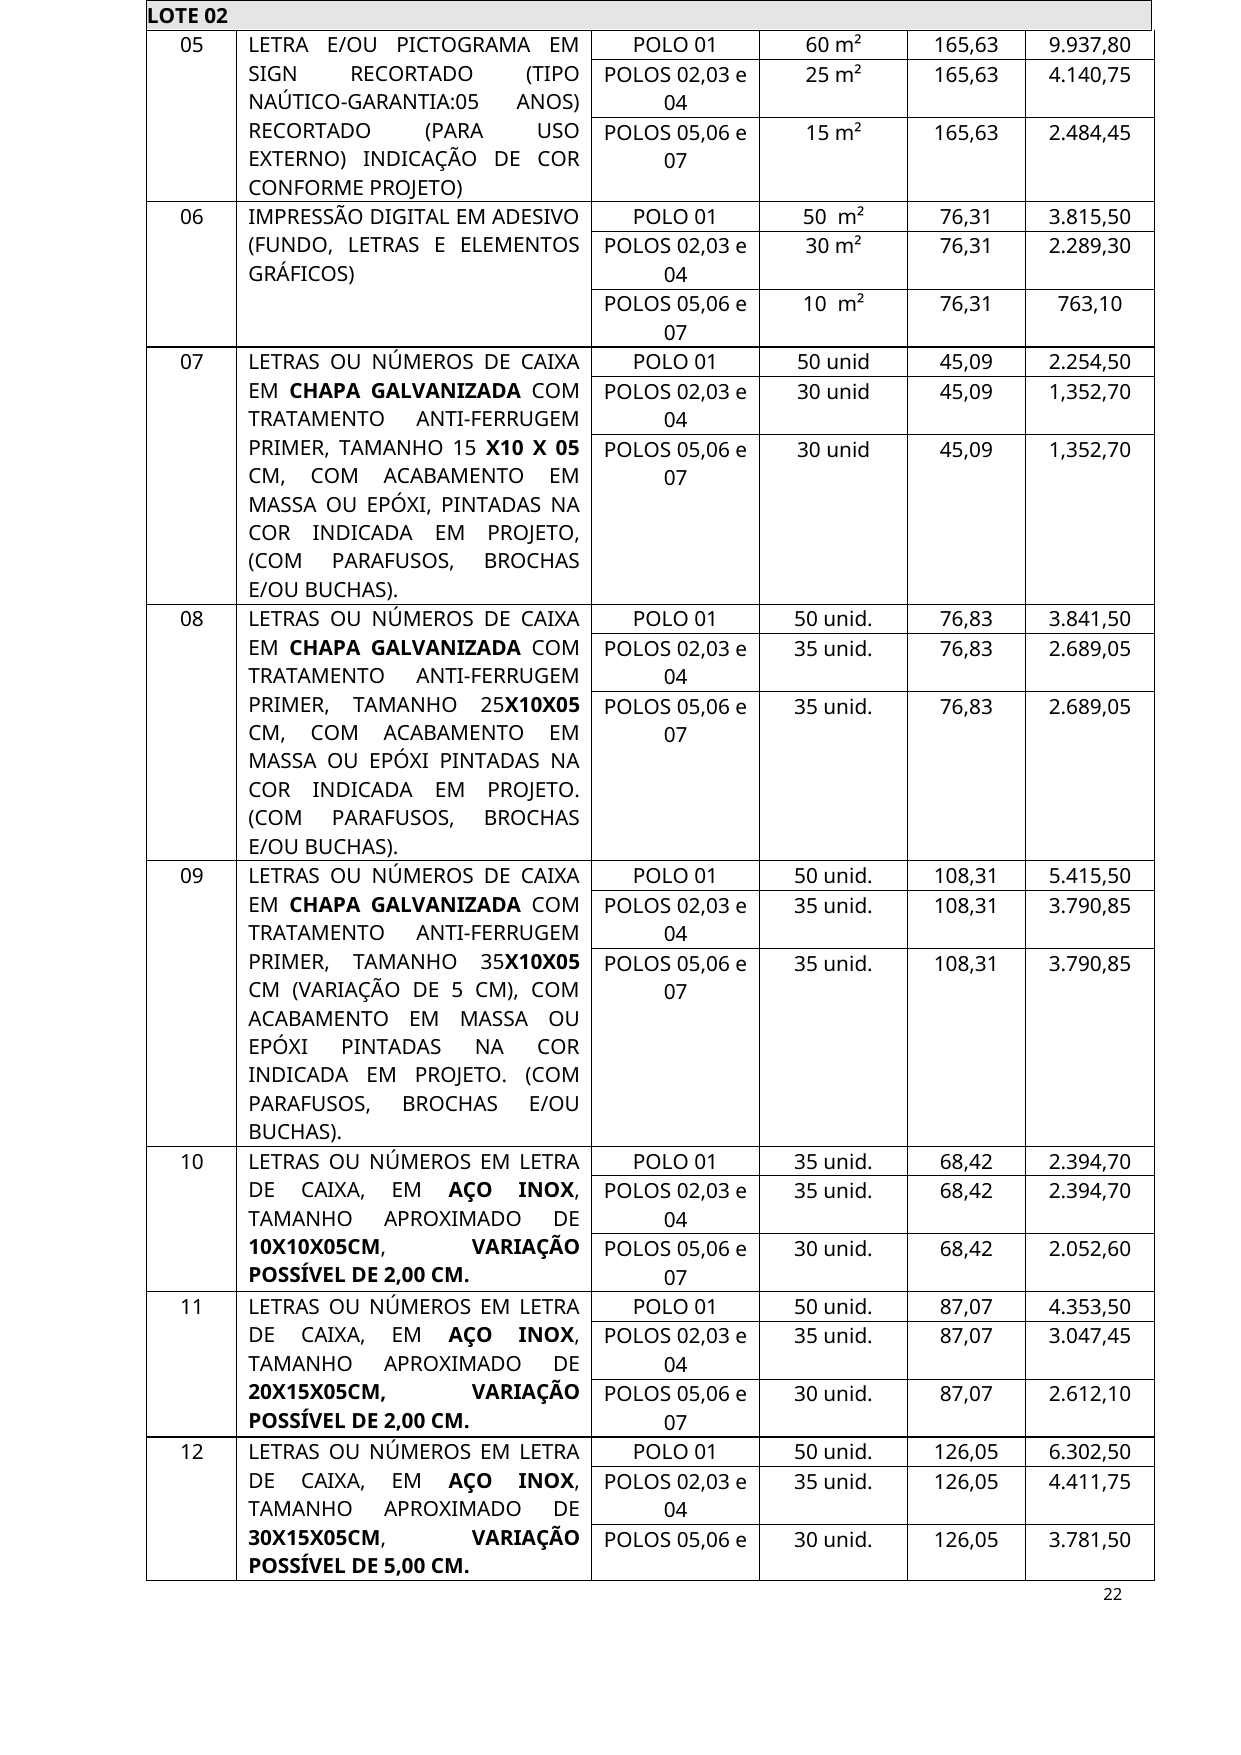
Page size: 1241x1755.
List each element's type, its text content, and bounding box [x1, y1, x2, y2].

table_cell 165,63 [908, 31, 1025, 59]
table_cell POLO 01 [592, 1438, 759, 1466]
table_cell 2.289,30 [1026, 232, 1154, 288]
table_cell LETRAS OU NÚMEROS DE CAIXA EM CHAPA GALVANIZADA COM TRATAMENTO ANTI-FERRUGEM PRIMER, TAMANHO 25X10X05 CM, COM ACABAMENTO EM MASSA OU EPÓXI PINTADAS NA COR INDICADA EM PROJETO. (COM PARAFUSOS, BROCHAS E/OU BUCHAS). [237, 605, 591, 860]
table_cell 763,10 [1026, 290, 1154, 346]
table_cell 87,07 [908, 1292, 1025, 1321]
table_cell 68,42 [908, 1147, 1025, 1175]
table_cell POLOS 05,06 e 07 [592, 290, 759, 346]
table_cell 10 m² [760, 290, 907, 346]
table_cell 35 unid. [760, 1147, 907, 1175]
table_cell 3.790,85 [1026, 891, 1154, 948]
table_cell POLOS 05,06 e [592, 1525, 759, 1580]
table_cell 2.254,50 [1026, 348, 1154, 376]
table_cell 45,09 [908, 377, 1025, 434]
table_cell LETRAS OU NÚMEROS EM LETRA DE CAIXA, EM AÇO INOX, TAMANHO APROXIMADO DE 10X10X05CM, VARIAÇÃO POSSÍVEL DE 2,00 CM. [237, 1147, 591, 1291]
table_cell 35 unid. [760, 634, 907, 691]
table_cell 35 unid. [760, 1467, 907, 1524]
table_cell 11 [147, 1292, 236, 1436]
table_cell 4.353,50 [1026, 1292, 1154, 1321]
table_cell 50 m² [760, 202, 907, 231]
table_cell POLO 01 [592, 861, 759, 890]
table_cell 3.047,45 [1026, 1322, 1154, 1378]
table_cell 2.394,70 [1026, 1147, 1154, 1175]
table_cell 25 m² [760, 60, 907, 117]
table_cell LETRAS OU NÚMEROS DE CAIXA EM CHAPA GALVANIZADA COM TRATAMENTO ANTI-FERRUGEM PRIMER, TAMANHO 35X10X05 CM (VARIAÇÃO DE 5 CM), COM ACABAMENTO EM MASSA OU EPÓXI PINTADAS NA COR INDICADA EM PROJETO. (COM PARAFUSOS, BROCHAS E/OU BUCHAS). [237, 861, 591, 1146]
table_cell 87,07 [908, 1380, 1025, 1436]
table_cell POLOS 05,06 e 07 [592, 949, 759, 1146]
table_cell 30 m² [760, 232, 907, 288]
table_cell 68,42 [908, 1176, 1025, 1233]
table_cell POLOS 02,03 e 04 [592, 891, 759, 948]
table_cell 50 unid [760, 348, 907, 376]
table_cell 60 m² [760, 31, 907, 59]
table_cell 30 unid. [760, 1380, 907, 1436]
table_cell 4.140,75 [1026, 60, 1154, 117]
table_cell POLOS 05,06 e 07 [592, 692, 759, 860]
table_cell 6.302,50 [1026, 1438, 1154, 1466]
table_cell 35 unid. [760, 891, 907, 948]
table_cell 35 unid. [760, 1176, 907, 1233]
table_cell POLOS 02,03 e 04 [592, 634, 759, 691]
table_cell 30 unid. [760, 1525, 907, 1580]
table_header LOTE 02 [147, 1, 1151, 29]
table_cell 30 unid. [760, 1234, 907, 1291]
table_cell 35 unid. [760, 692, 907, 860]
table_cell 126,05 [908, 1467, 1025, 1524]
table_cell 3.815,50 [1026, 202, 1154, 231]
table_cell 108,31 [908, 891, 1025, 948]
table_cell LETRA E/OU PICTOGRAMA EM SIGN RECORTADO (TIPO NAÚTICO-GARANTIA:05 ANOS) RECORTADO (PARA USO EXTERNO) INDICAÇÃO DE COR CONFORME PROJETO) [237, 31, 591, 201]
table_cell 06 [147, 202, 236, 346]
table_cell 1,352,70 [1026, 435, 1154, 603]
table_cell LETRAS OU NÚMEROS EM LETRA DE CAIXA, EM AÇO INOX, TAMANHO APROXIMADO DE 30X15X05CM, VARIAÇÃO POSSÍVEL DE 5,00 CM. [237, 1438, 591, 1580]
table_cell POLOS 05,06 e 07 [592, 118, 759, 201]
table_cell 76,83 [908, 605, 1025, 633]
table_cell 15 m² [760, 118, 907, 201]
table_cell 05 [147, 31, 236, 201]
table_cell 30 unid [760, 435, 907, 603]
table_cell POLOS 05,06 e 07 [592, 1380, 759, 1436]
table_cell POLOS 02,03 e 04 [592, 377, 759, 434]
table_cell POLO 01 [592, 202, 759, 231]
table_cell 126,05 [908, 1438, 1025, 1466]
table_cell 76,83 [908, 692, 1025, 860]
table_cell 2.394,70 [1026, 1176, 1154, 1233]
table_cell 45,09 [908, 348, 1025, 376]
table_cell 165,63 [908, 60, 1025, 117]
table_cell 1,352,70 [1026, 377, 1154, 434]
table_cell 12 [147, 1438, 236, 1580]
table_cell 2.689,05 [1026, 634, 1154, 691]
table_cell POLO 01 [592, 31, 759, 59]
table_cell 2.689,05 [1026, 692, 1154, 860]
table_cell 3.841,50 [1026, 605, 1154, 633]
table_cell 10 [147, 1147, 236, 1291]
table_cell 50 unid. [760, 1292, 907, 1321]
table_cell 87,07 [908, 1322, 1025, 1378]
table_cell 9.937,80 [1026, 30, 1154, 59]
table_cell 108,31 [908, 861, 1025, 890]
table_cell POLO 01 [592, 348, 759, 376]
table_cell 2.484,45 [1026, 118, 1154, 201]
table_cell 3.781,50 [1026, 1525, 1154, 1580]
table_cell POLOS 05,06 e 07 [592, 435, 759, 603]
table_cell 5.415,50 [1026, 861, 1154, 890]
table_cell 50 unid. [760, 605, 907, 633]
table_cell 09 [147, 861, 236, 1146]
table_cell 126,05 [908, 1525, 1025, 1580]
table_cell 08 [147, 605, 236, 860]
table_cell POLOS 02,03 e 04 [592, 1322, 759, 1378]
table_cell LETRAS OU NÚMEROS EM LETRA DE CAIXA, EM AÇO INOX, TAMANHO APROXIMADO DE 20X15X05CM, VARIAÇÃO POSSÍVEL DE 2,00 CM. [237, 1292, 591, 1436]
table_cell 165,63 [908, 118, 1025, 201]
table_cell POLO 01 [592, 605, 759, 633]
table_cell 3.790,85 [1026, 949, 1154, 1146]
table_cell 4.411,75 [1026, 1467, 1154, 1524]
table_cell 76,83 [908, 634, 1025, 691]
table_cell 76,31 [908, 290, 1025, 346]
table_cell 50 unid. [760, 1438, 907, 1466]
table_cell POLOS 02,03 e 04 [592, 1176, 759, 1233]
table_cell POLOS 02,03 e 04 [592, 60, 759, 117]
table_cell 68,42 [908, 1234, 1025, 1291]
table_cell IMPRESSÃO DIGITAL EM ADESIVO (FUNDO, LETRAS E ELEMENTOS GRÁFICOS) [237, 202, 591, 346]
table_cell POLOS 05,06 e 07 [592, 1234, 759, 1291]
table_cell POLO 01 [592, 1292, 759, 1321]
table_cell 76,31 [908, 232, 1025, 288]
table_cell 07 [147, 348, 236, 603]
table_cell 35 unid. [760, 1322, 907, 1378]
table_cell POLOS 02,03 e 04 [592, 1467, 759, 1524]
table_cell 35 unid. [760, 949, 907, 1146]
table_cell POLOS 02,03 e 04 [592, 232, 759, 288]
table_cell 76,31 [908, 202, 1025, 231]
table_cell 108,31 [908, 949, 1025, 1146]
table_cell 2.052,60 [1026, 1234, 1154, 1291]
table_cell LETRAS OU NÚMEROS DE CAIXA EM CHAPA GALVANIZADA COM TRATAMENTO ANTI-FERRUGEM PRIMER, TAMANHO 15 X10 X 05 CM, COM ACABAMENTO EM MASSA OU EPÓXI, PINTADAS NA COR INDICADA EM PROJETO, (COM PARAFUSOS, BROCHAS E/OU BUCHAS). [237, 348, 591, 603]
table_cell 2.612,10 [1026, 1380, 1154, 1436]
table_cell 45,09 [908, 435, 1025, 603]
table_cell 30 unid [760, 377, 907, 434]
table_cell 50 unid. [760, 861, 907, 890]
table_cell POLO 01 [592, 1147, 759, 1175]
